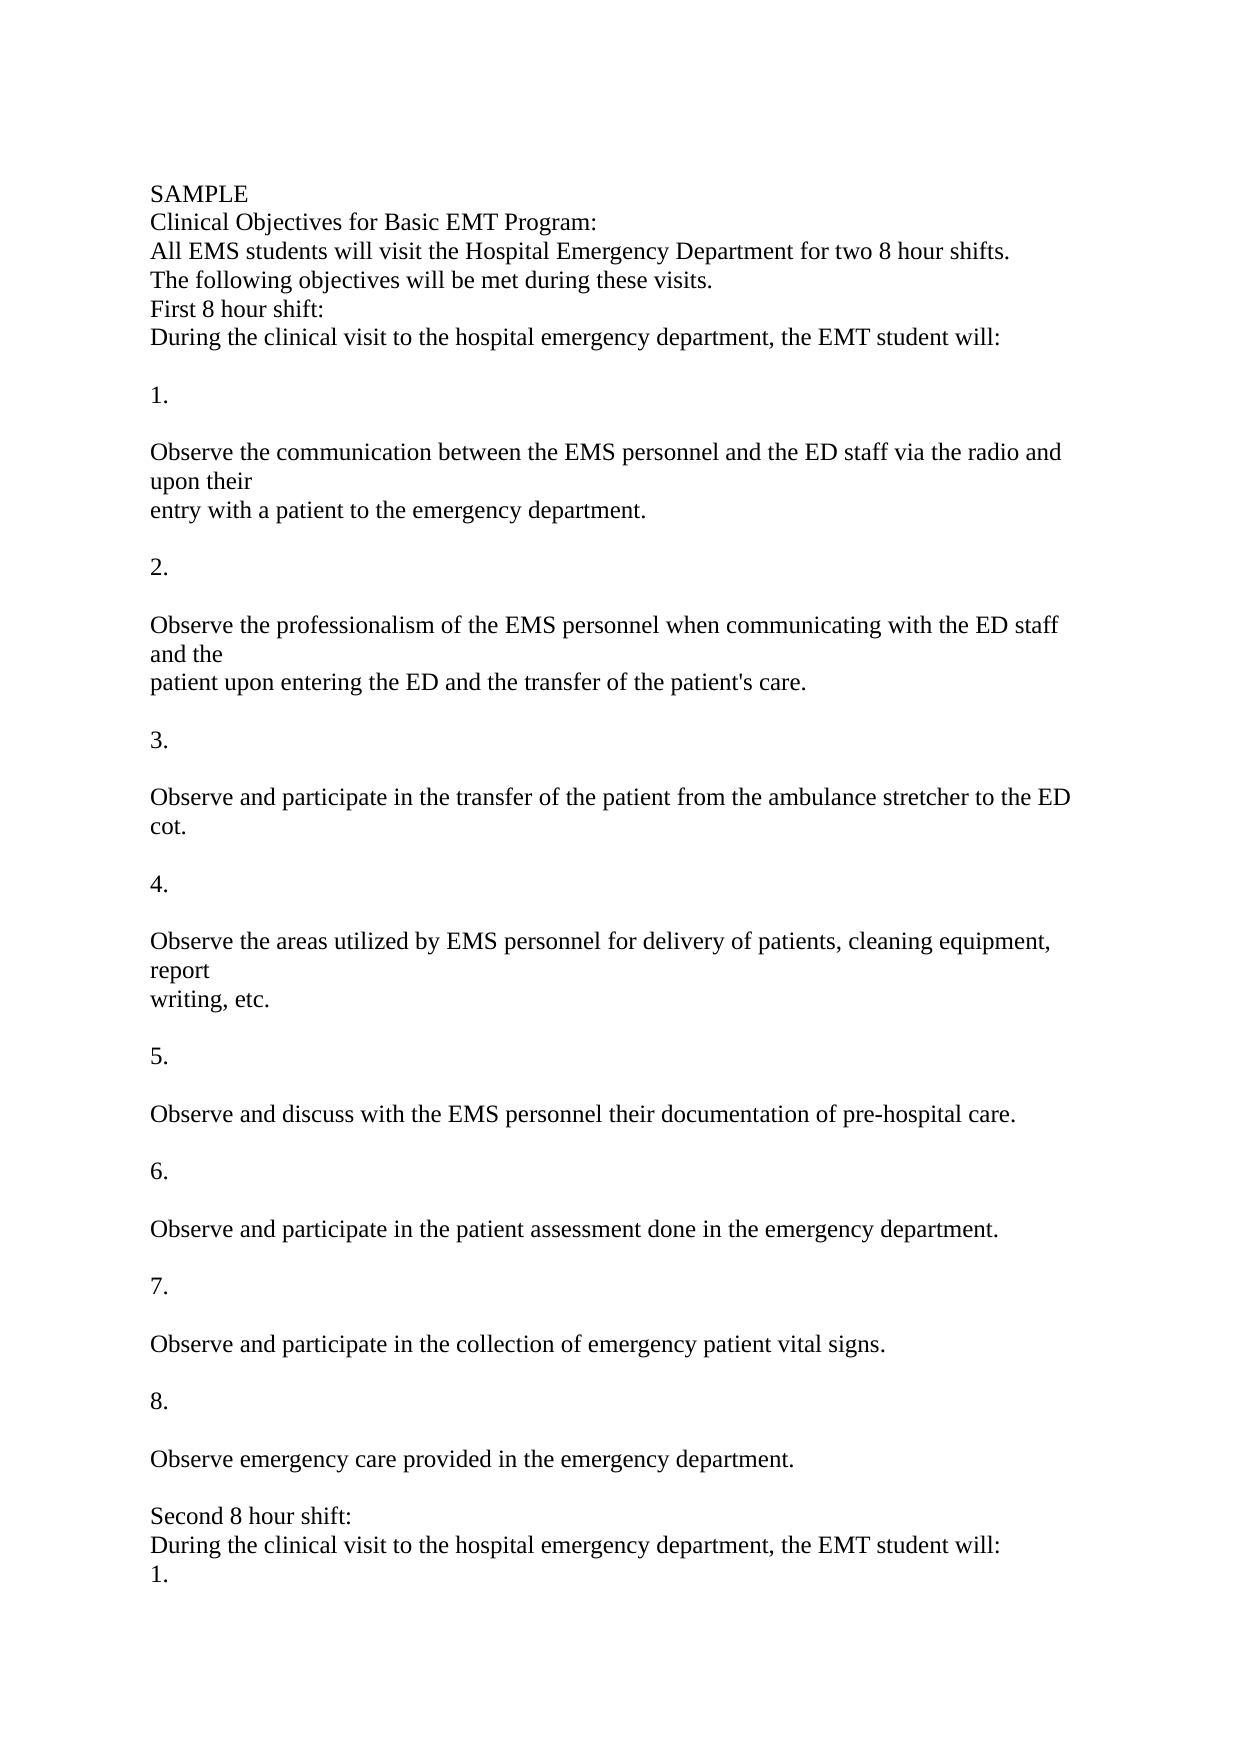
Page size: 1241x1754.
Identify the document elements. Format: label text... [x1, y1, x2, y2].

text The following objectives will be met during these visits. [150, 265, 1090, 294]
text Observe the areas utilized by EMS personnel for delivery of patients, cleaning equipment, report [150, 926, 1090, 984]
text 5. [150, 1041, 1090, 1070]
text Observe and discuss with the EMS personnel their documentation of pre-hospital care. [150, 1099, 1090, 1127]
text entry with a patient to the emergency department. [150, 495, 1090, 524]
text 6. [150, 1156, 1090, 1185]
text During the clinical visit to the hospital emergency department, the EMT student will: [150, 1530, 1090, 1559]
text Observe and participate in the patient assessment done in the emergency department. [150, 1214, 1090, 1242]
text Observe the professionalism of the EMS personnel when communicating with the ED staff and the [150, 610, 1090, 667]
text During the clinical visit to the hospital emergency department, the EMT student will: [150, 322, 1090, 351]
text 1. [150, 380, 1090, 409]
text 4. [150, 869, 1090, 897]
text 1. [150, 1559, 1090, 1587]
text writing, etc. [150, 984, 1090, 1012]
text 2. [150, 552, 1090, 581]
text Observe and participate in the collection of emergency patient vital signs. [150, 1329, 1090, 1357]
text Observe the communication between the EMS personnel and the ED staff via the radio and upon their [150, 437, 1090, 495]
text 3. [150, 725, 1090, 754]
text Second 8 hour shift: [150, 1501, 1090, 1530]
text All EMS students will visit the Hospital Emergency Department for two 8 hour shifts. [150, 236, 1090, 265]
text 7. [150, 1271, 1090, 1300]
text 8. [150, 1386, 1090, 1415]
text Observe emergency care provided in the emergency department. [150, 1444, 1090, 1472]
text Clinical Objectives for Basic EMT Program: [150, 207, 1090, 236]
text Observe and participate in the transfer of the patient from the ambulance stretcher to the ED cot. [150, 782, 1090, 840]
text patient upon entering the ED and the transfer of the patient's care. [150, 667, 1090, 696]
text SAMPLE [150, 179, 1090, 207]
text First 8 hour shift: [150, 294, 1090, 322]
